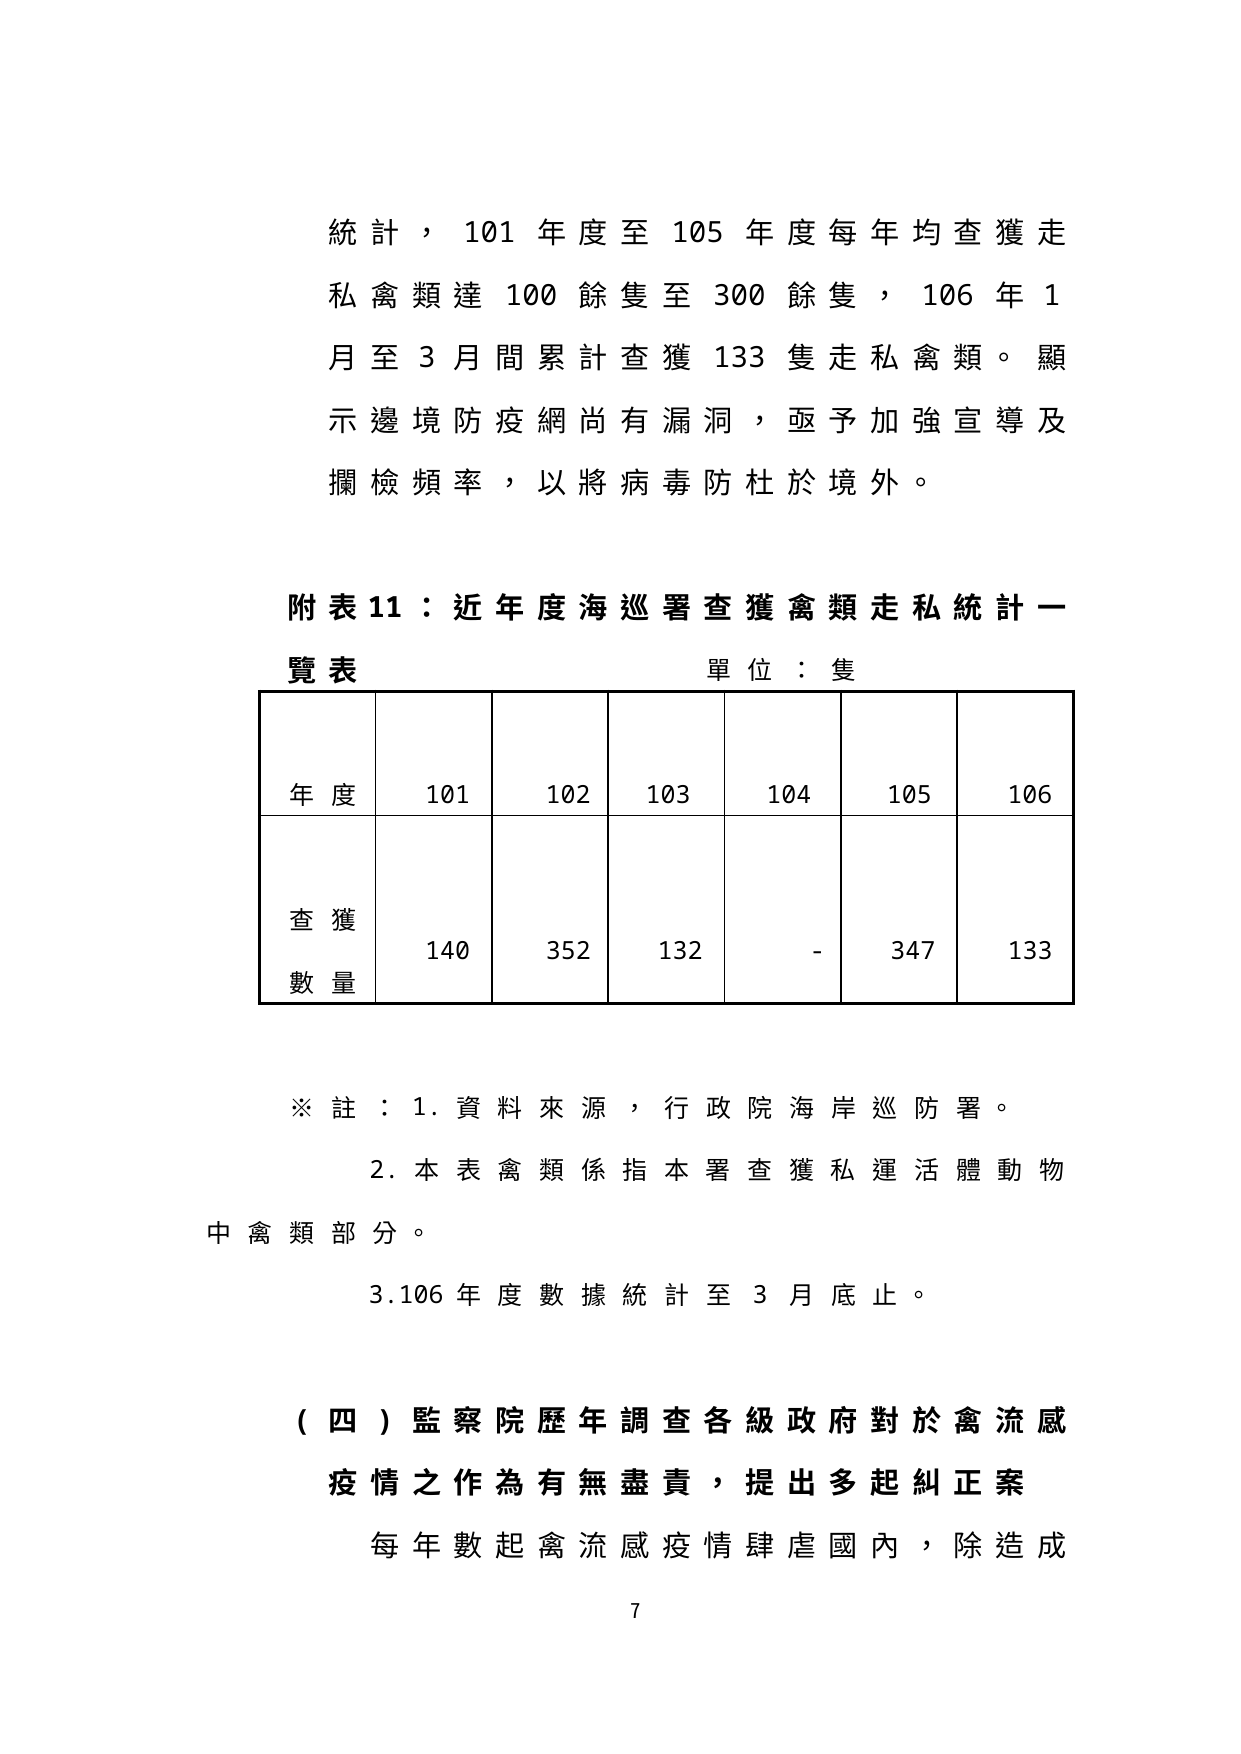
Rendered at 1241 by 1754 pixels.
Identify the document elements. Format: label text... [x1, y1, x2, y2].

table_cell 140 [376, 816, 491, 1002]
table_header 年度 [261, 693, 375, 814]
text 每年數起禽流感疫情肆虐國內，除造成大量禽隻死亡，並威脅民眾健康。爰以監察院歷年關切各級政府對於疫情預防、監測、病毒檢疫與確認、防治（處置）與撲殺以及禽場管理措施，有無善盡職責；經調查後提出多起糾正案，例如：104年度糾正農委會對於高病原性禽流感之防疫作為輕忽怠慢、貽誤防疫先機，及臺南市、雲林縣等縣市政府執行禽場訪視徒具形式；103年度農委會家畜衛生試驗所實驗室操作之內控機制與檔卷管理有欠周延，肇致誤判非高病原性禽流感檢體為偽陽性，卻未及時更正等；以上均核有違失，爰於各該年度提案糾正（詳附表9）。 [286, 1502, 1072, 1564]
table_cell 132 [609, 816, 724, 1002]
text 2.本表禽類係指本署查獲私運活體動物中禽類部分。 [197, 1127, 1072, 1252]
table_header 101 [376, 693, 491, 814]
table_cell - [725, 816, 840, 1002]
text 附表11：近年度海巡署查獲禽類走私統計一覽表 單位：隻 [256, 564, 1072, 689]
table_cell 347 [842, 816, 956, 1002]
text 3.106年度數據統計至3月底止。 [197, 1252, 1072, 1314]
table_header 103 [609, 693, 724, 814]
text (四)監察院歷年調查各級政府對於禽流感疫情之作為有無盡責，提出多起糾正案 [256, 1377, 1072, 1502]
table_header 102 [493, 693, 607, 814]
table_cell 352 [493, 816, 607, 1002]
table_header 106 [958, 693, 1072, 814]
table_cell 查獲數量 [261, 816, 375, 1002]
table_cell 133 [958, 816, 1072, 1002]
text 統計，101年度至105年度每年均查獲走私禽類達100餘隻至300餘隻，106年1月至3月間累計查獲133隻走私禽類。顯示邊境防疫網尚有漏洞，亟予加強宣導及攔檢頻率，以將病毒防杜於境外。 [286, 189, 1072, 502]
table_header 104 [725, 693, 840, 814]
text ※註：1.資料來源，行政院海岸巡防署。 [197, 1064, 1072, 1127]
table_header 105 [842, 693, 956, 814]
